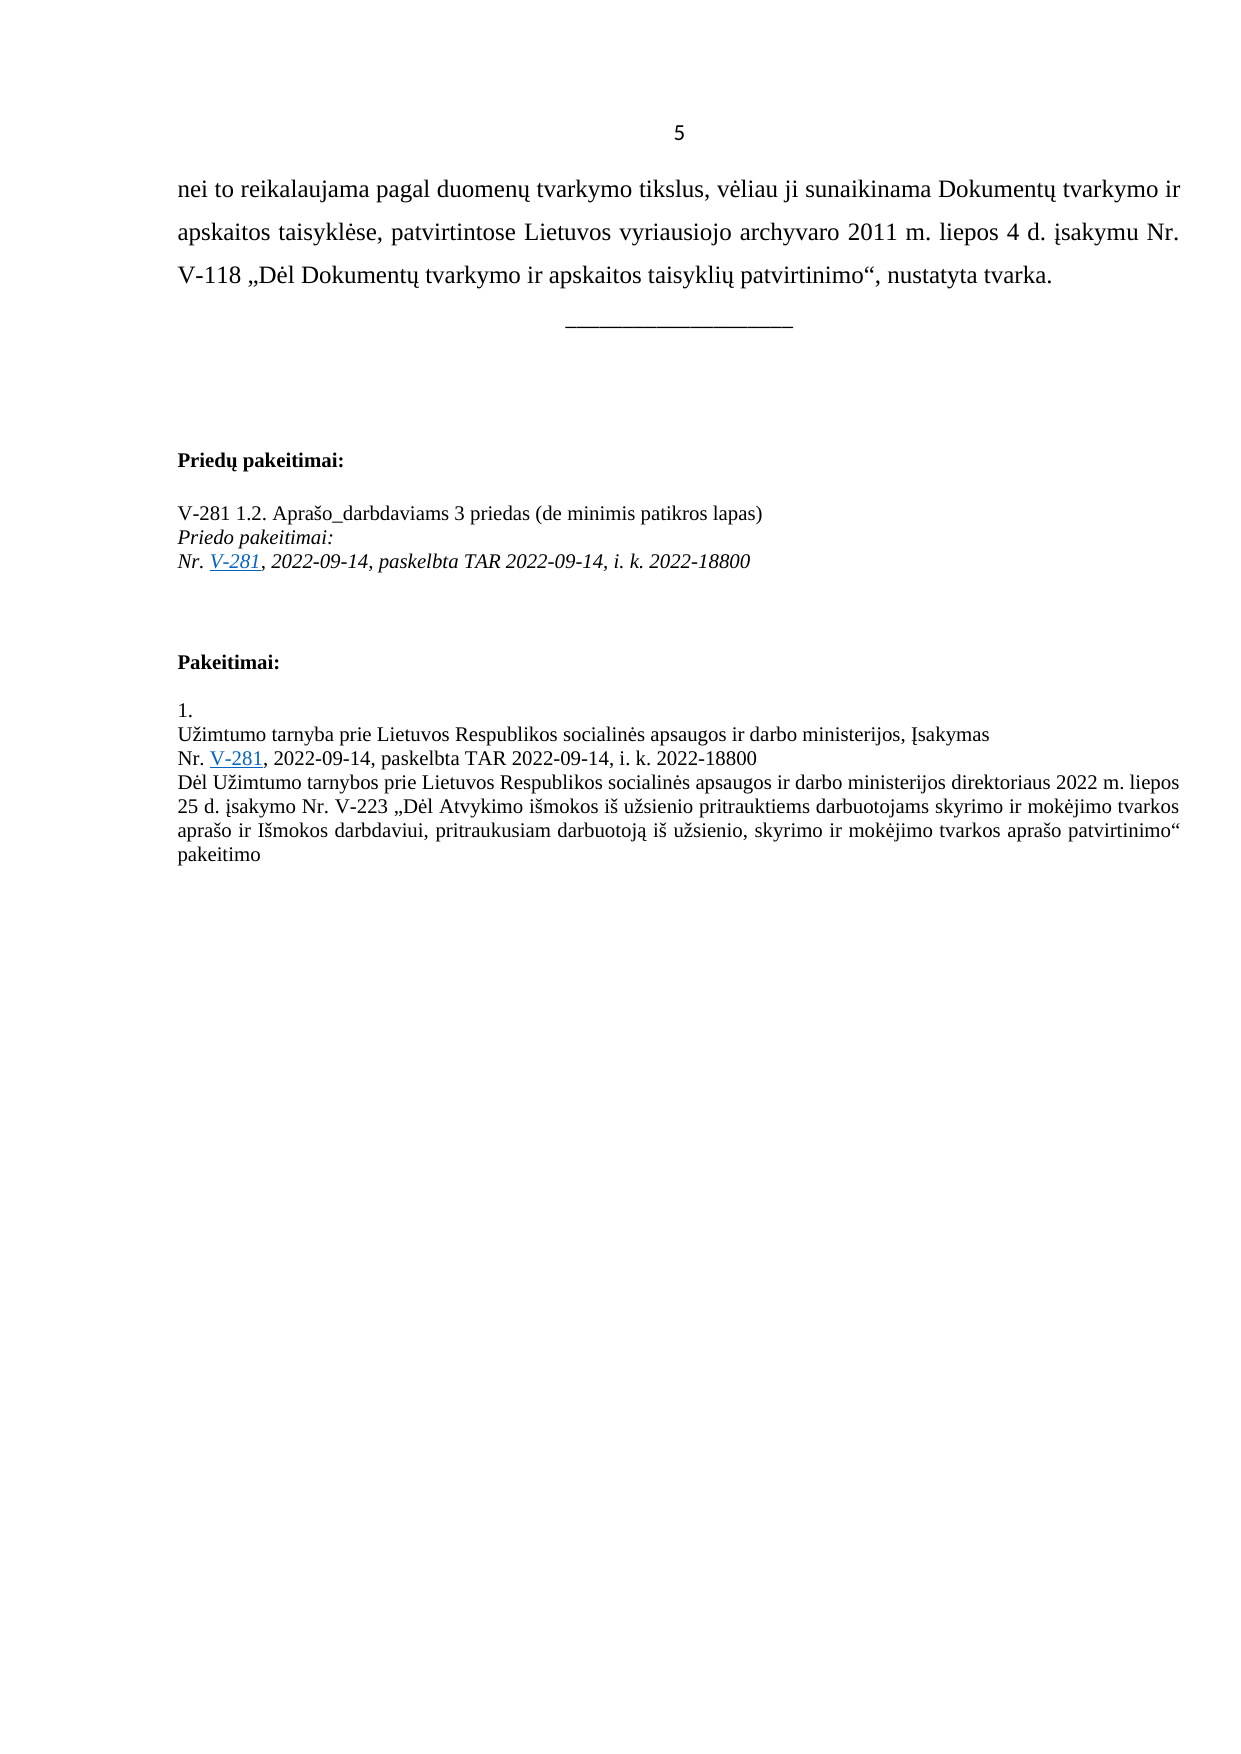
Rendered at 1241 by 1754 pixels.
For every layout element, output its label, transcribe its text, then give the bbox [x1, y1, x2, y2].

text Priedų pakeitimai: [177, 448, 1181, 472]
text Nr. V-281, 2022-09-14, paskelbta TAR 2022-09-14, i. k. 2022-18800 [177, 746, 1181, 770]
text Priedo pakeitimai: [177, 525, 1181, 549]
text 1. [177, 698, 1181, 722]
text Nr. V-281, 2022-09-14, paskelbta TAR 2022-09-14, i. k. 2022-18800 [177, 549, 1181, 573]
text Dėl Užimtumo tarnybos prie Lietuvos Respublikos socialinės apsaugos ir darbo ministerijos direktoriaus 2022 m. liepos 25 d. įsakymo Nr. V-223 „Dėl Atvykimo išmokos iš užsienio pritrauktiems darbuotojams skyrimo ir mokėjimo tvarkos aprašo ir Išmokos darbdaviui, pritraukusiam darbuotoją iš užsienio, skyrimo ir mokėjimo tvarkos aprašo patvirtinimo“ pakeitimo [177, 770, 1181, 866]
text Užimtumo tarnyba prie Lietuvos Respublikos socialinės apsaugos ir darbo ministerijos, Įsakymas [177, 722, 1181, 746]
text Pakeitimai: [177, 650, 1181, 674]
text ____________________ [177, 303, 1181, 332]
text nei to reikalaujama pagal duomenų tvarkymo tikslus, vėliau ji sunaikinama Dokumentų tvarkymo ir apskaitos taisyklėse, patvirtintose Lietuvos vyriausiojo archyvaro 2011 m. liepos 4 d. įsakymu Nr. V-118 „Dėl Dokumentų tvarkymo ir apskaitos taisyklių patvirtinimo“, nustatyta tvarka. [177, 174, 1181, 289]
text V-281 1.2. Aprašo_darbdaviams 3 priedas (de minimis patikros lapas) [177, 501, 1181, 525]
